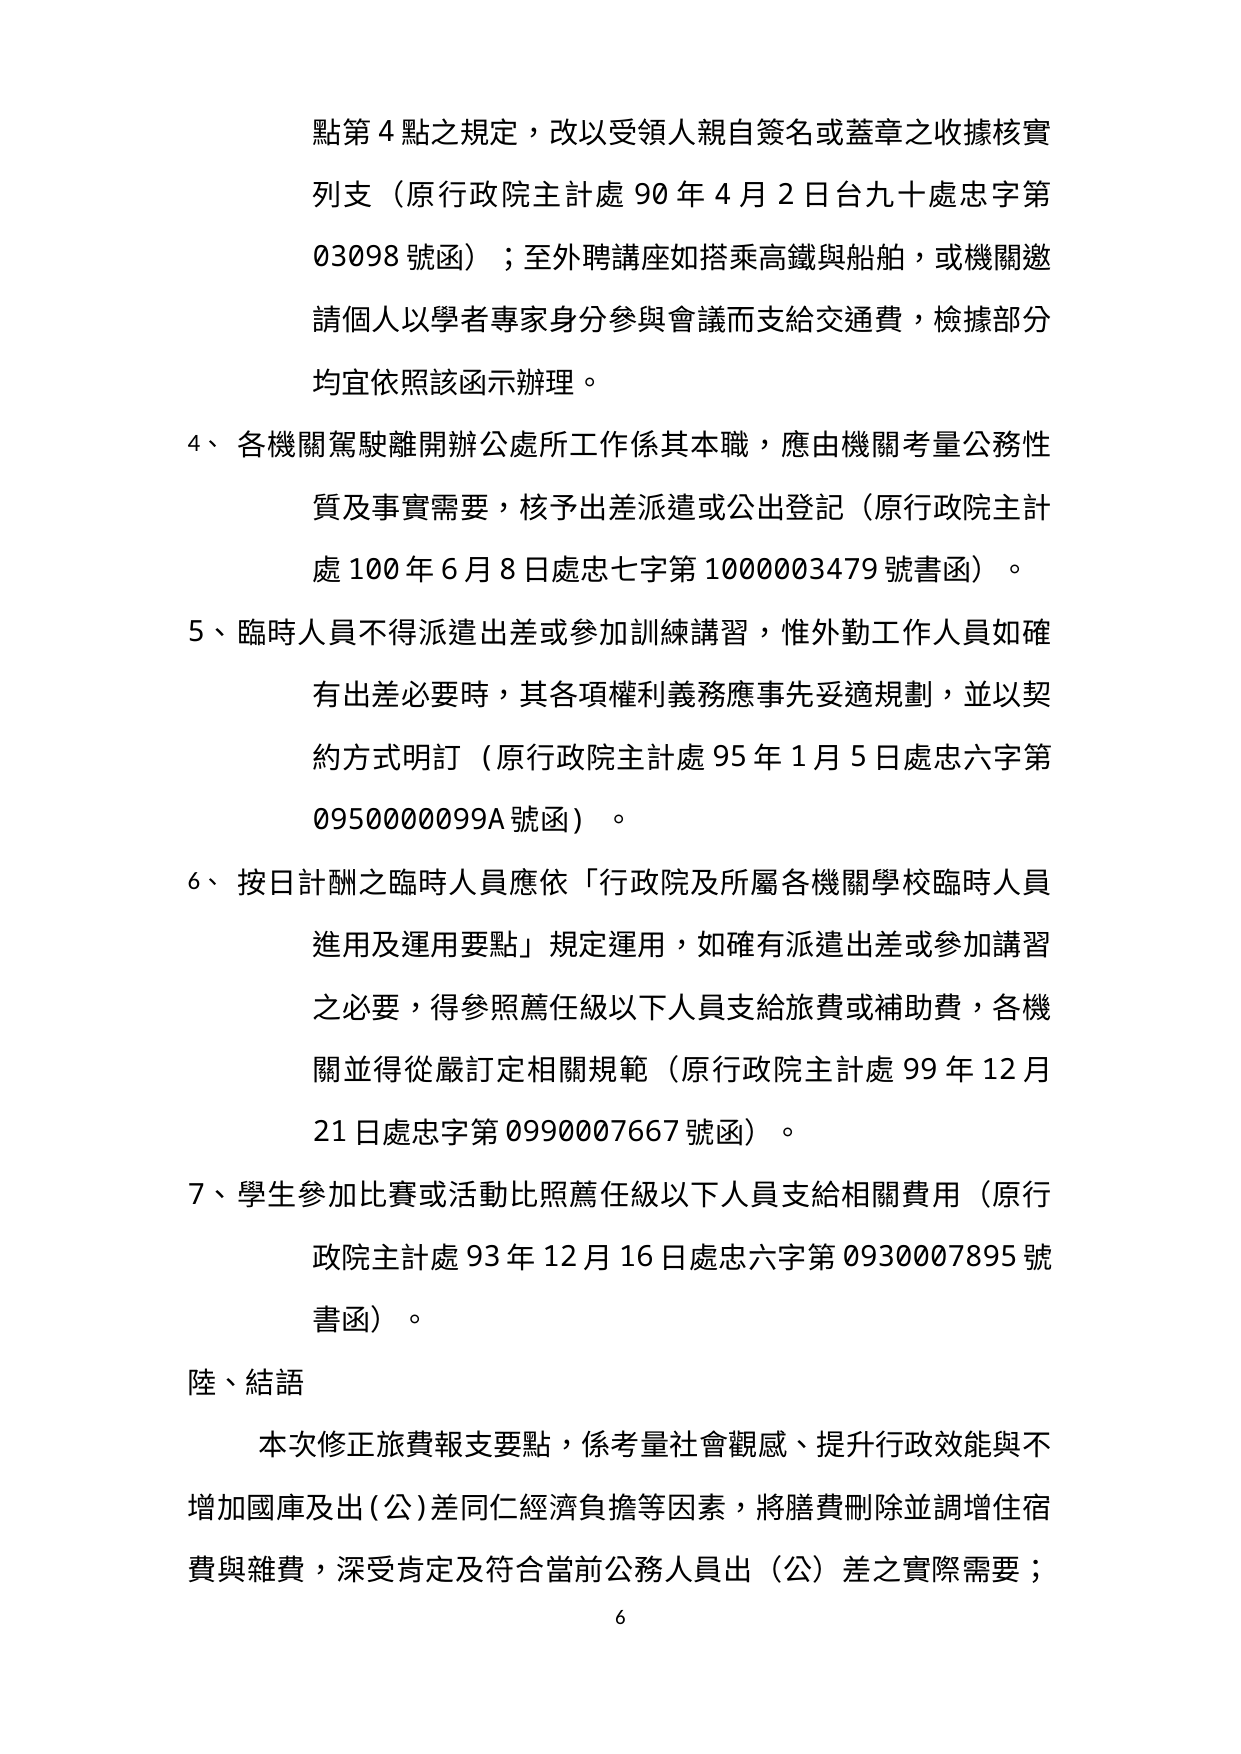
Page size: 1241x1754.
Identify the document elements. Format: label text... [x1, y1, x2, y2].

text 本次修正旅費報支要點，係考量社會觀感、提升行政效能與不增加國庫及出(公)差同仁經濟負擔等因素，將膳費刪除並調增住宿費與雜費，深受肯定及符合當前公務人員出（公）差之實際需要；受訓補助要點亦本著不增加受訓人員額外經濟負擔與避免額外獲利，配合旅費報支要點一併修正相關規定。同時，行政院主計總處以104年2月24日主會財字第1041500024號函示，增列以員工為給付對象之進修訓練補助費，得以個人信用卡先行刷卡付費，再報支請款，以提升付費便利性，亦獲好評。 [187, 1401, 1053, 1589]
list 各機關駕駛離開辦公處所工作係其本職，應由機關考量公務性質及事實需要，核予出差派遣或公出登記（原行政院主計處100年6月8日處忠七字第1000003479號書函）。 [187, 401, 1053, 589]
list 學生參加比賽或活動比照薦任級以下人員支給相關費用（原行政院主計處93年12月16日處忠六字第0930007895號書函）。 [187, 1151, 1053, 1339]
text 陸、結語 [187, 1339, 1053, 1401]
list 點第4點之規定，改以受領人親自簽名或蓋章之收據核實列支（原行政院主計處90年4月2日台九十處忠字第03098號函）；至外聘講座如搭乘高鐵與船舶，或機關邀請個人以學者專家身分參與會議而支給交通費，檢據部分均宜依照該函示辦理。 [187, 89, 1053, 401]
list 臨時人員不得派遣出差或參加訓練講習，惟外勤工作人員如確有出差必要時，其各項權利義務應事先妥適規劃，並以契約方式明訂 (原行政院主計處95年1月5日處忠六字第0950000099A號函) 。 [187, 589, 1053, 839]
list 按日計酬之臨時人員應依「行政院及所屬各機關學校臨時人員進用及運用要點」規定運用，如確有派遣出差或參加講習之必要，得參照薦任級以下人員支給旅費或補助費，各機關並得從嚴訂定相關規範（原行政院主計處99年12月21日處忠字第0990007667號函）。 [187, 839, 1053, 1151]
